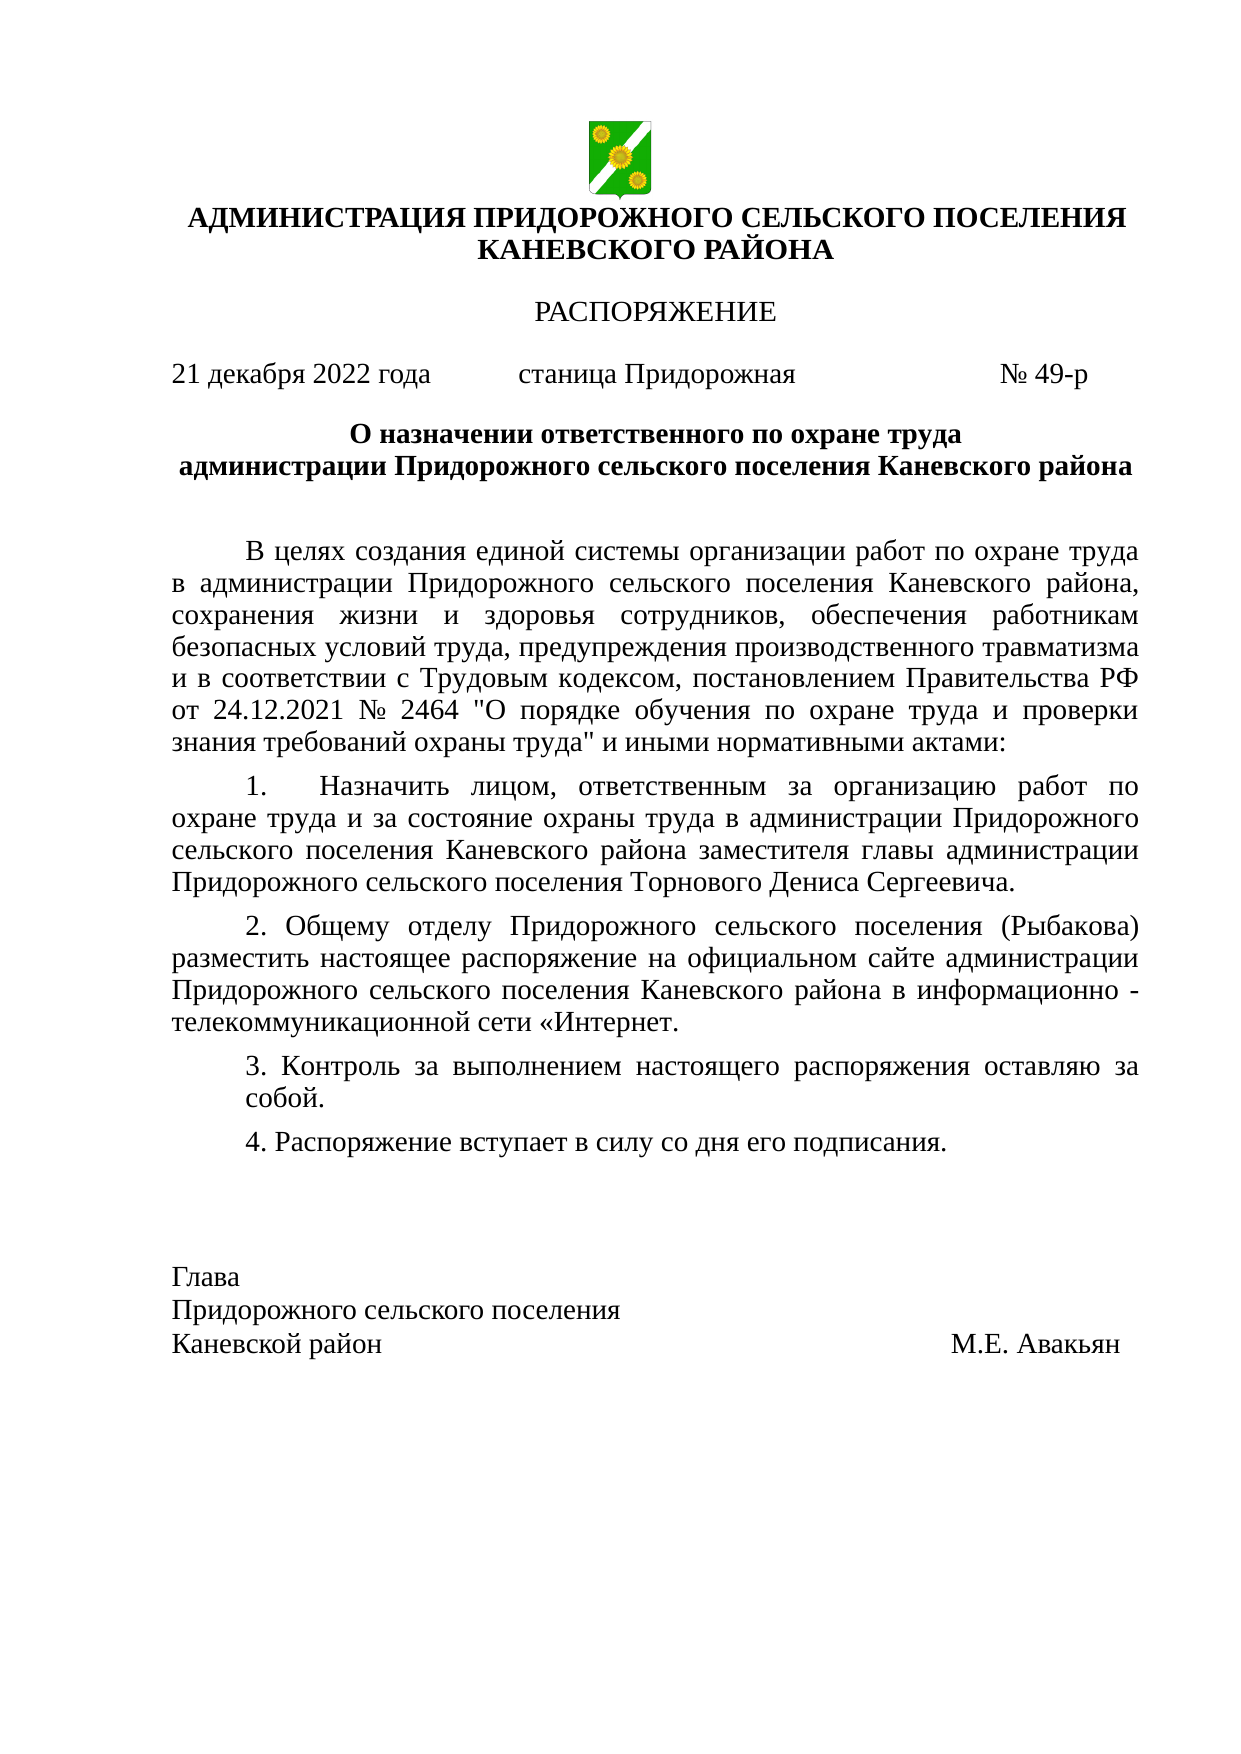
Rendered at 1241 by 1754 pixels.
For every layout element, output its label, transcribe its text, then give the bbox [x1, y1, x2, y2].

text АДМИНИСТРАЦИЯ ПРИДОРОЖНОГО СЕЛЬСКОГО ПОСЕЛЕНИЯ [89, 99, 1152, 234]
text РАСПОРЯЖЕНИЕ [171, 296, 1140, 327]
text В целях создания единой системы организации работ по охране труда в администрации Придорожного сельского поселения Каневского района, сохранения жизни и здоровья сотрудников, обеспечения работникам безопасных условий труда, предупреждения производственного травматизма и в соответствии с Трудовым кодексом, постановлением Правительства РФ от 24.12.2021 № 2464 "О порядке обучения по охране труда и проверки знания требований охраны труда" и иными нормативными актами: [171, 535, 1140, 758]
text Придорожного сельского поселения [171, 1292, 1140, 1326]
text Каневской район М.Е. Авакьян [171, 1326, 1140, 1359]
text О назначении ответственного по охране труда [171, 418, 1140, 450]
text Глава [171, 1259, 1140, 1292]
text 21 декабря 2022 года станица Придорожная № 49-р [171, 356, 1140, 389]
text администрации Придорожного сельского поселения Каневского района [171, 450, 1140, 482]
text 3. Контроль за выполнением настоящего распоряжения оставляю за собой. [245, 1050, 1140, 1114]
text 2. Общему отделу Придорожного сельского поселения (Рыбакова) разместить настоящее распоряжение на официальном сайте администрации Придорожного сельского поселения Каневского района в информационно - телекоммуникационной сети «Интернет. [171, 910, 1140, 1038]
text 4. Распоряжение вступает в силу со дня его подписания. [245, 1126, 1140, 1158]
text 1. Назначить лицом, ответственным за организацию работ по охране труда и за состояние охраны труда в администрации Придорожного сельского поселения Каневского района заместителя главы администрации Придорожного сельского поселения Торнового Дениса Сергеевича. [171, 770, 1140, 898]
text КАНЕВСКОГО РАЙОНА [171, 234, 1140, 265]
